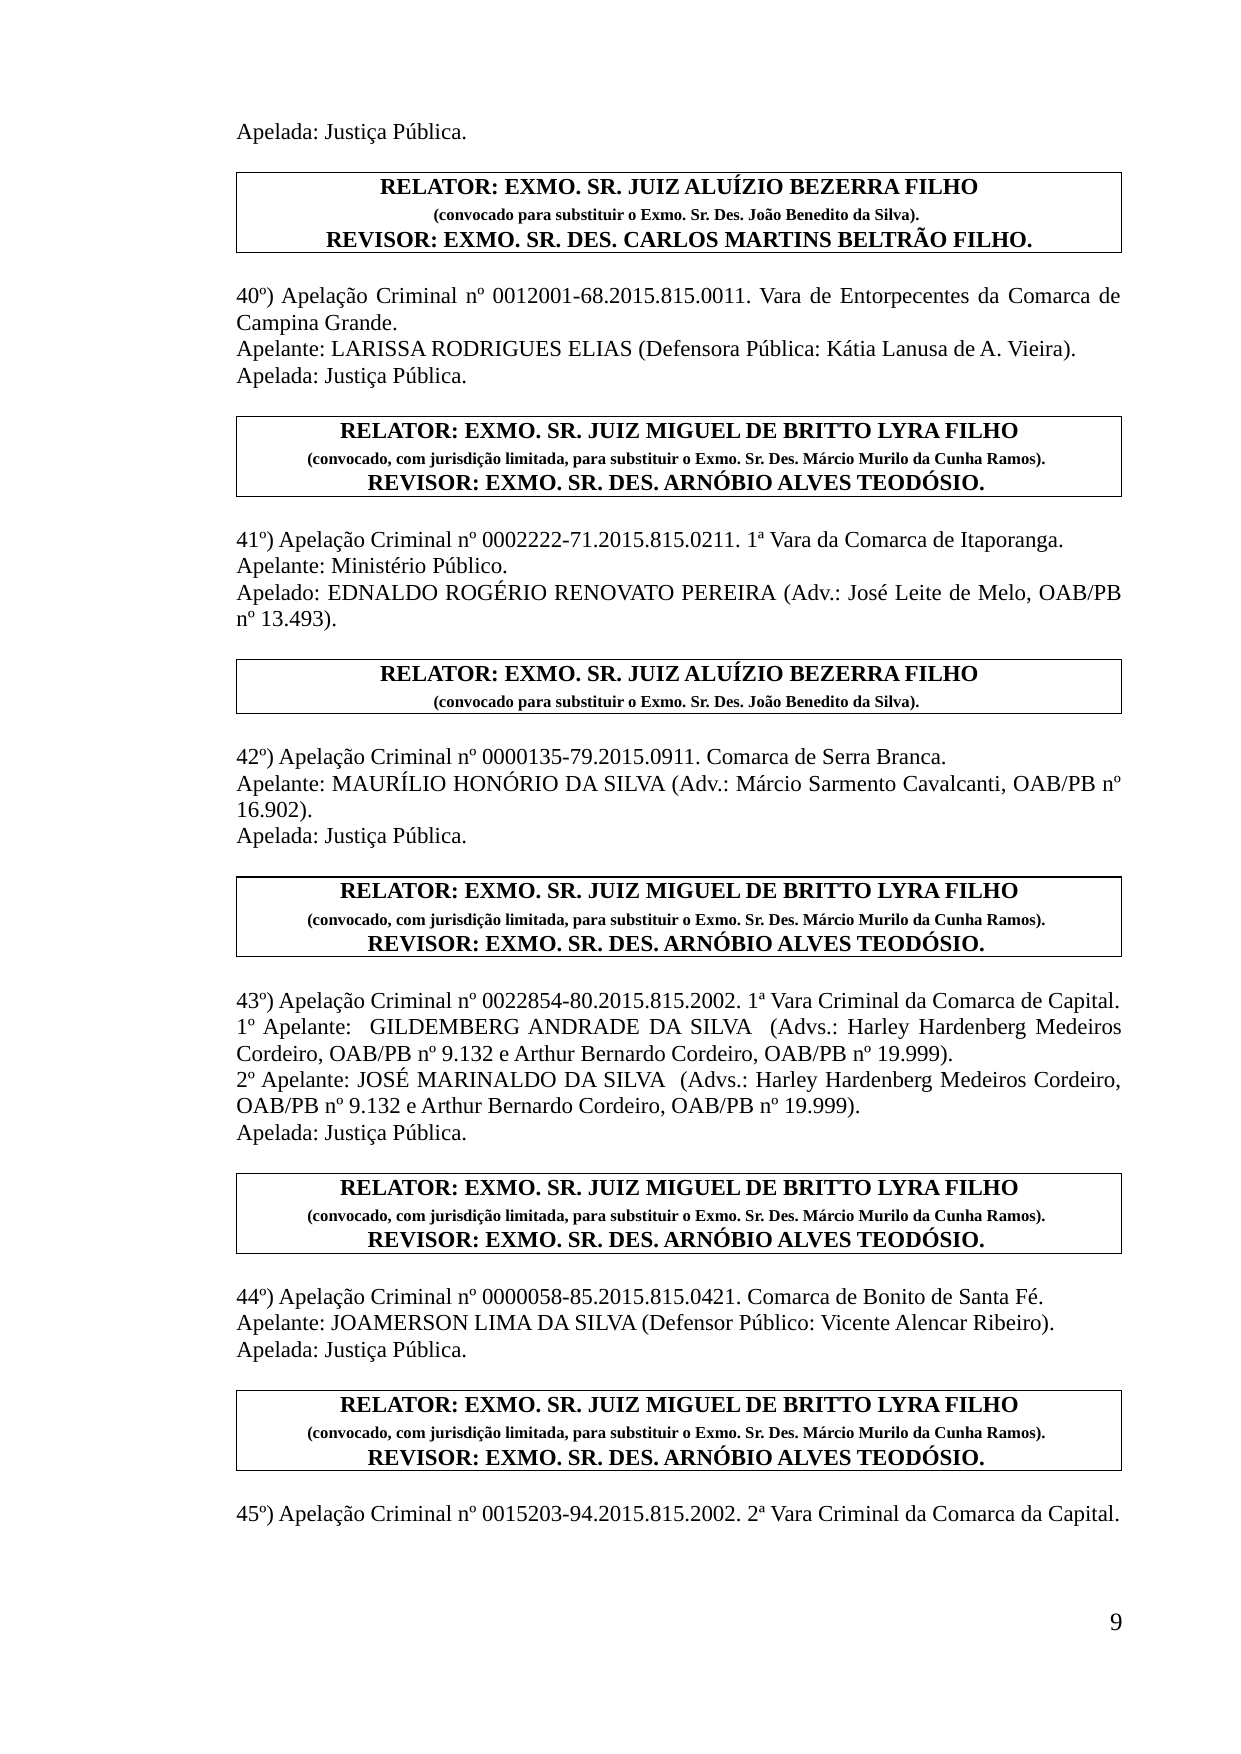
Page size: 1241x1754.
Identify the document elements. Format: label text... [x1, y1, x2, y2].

text Apelada: Justiça Pública. [236, 362, 1122, 388]
text 44º) Apelação Criminal nº 0000058-85.2015.815.0421. Comarca de Bonito de Santa Fé. [236, 1283, 1122, 1309]
text REVISOR: EXMO. SR. DES. ARNÓBIO ALVES TEODÓSIO. [237, 1225, 1121, 1253]
text (convocado, com jurisdição limitada, para substituir o Exmo. Sr. Des. Márcio Murilo da Cunha Ramos). [237, 1416, 1121, 1442]
text Apelada: Justiça Pública. [236, 118, 1122, 144]
text Apelante: JOAMERSON LIMA DA SILVA (Defensor Público: Vicente Alencar Ribeiro). [236, 1309, 1122, 1336]
text 40º) Apelação Criminal nº 0012001-68.2015.815.0011. Vara de Entorpecentes da Comarca de Campina Grande. [236, 283, 1122, 335]
text 45º) Apelação Criminal nº 0015203-94.2015.815.2002. 2ª Vara Criminal da Comarca da Capital. [236, 1500, 1122, 1527]
text RELATOR: EXMO. SR. JUIZ ALUÍZIO BEZERRA FILHO [237, 173, 1121, 198]
text Apelante: MAURÍLIO HONÓRIO DA SILVA (Adv.: Márcio Sarmento Cavalcanti, OAB/PB nº 16.902). [236, 770, 1122, 822]
text RELATOR: EXMO. SR. JUIZ ALUÍZIO BEZERRA FILHO [237, 660, 1121, 686]
text 2º Apelante: JOSÉ MARINALDO DA SILVA (Advs.: Harley Hardenberg Medeiros Cordeiro, OAB/PB nº 9.132 e Arthur Bernardo Cordeiro, OAB/PB nº 19.999). [236, 1066, 1122, 1119]
text REVISOR: EXMO. SR. DES. ARNÓBIO ALVES TEODÓSIO. [237, 929, 1121, 956]
text (convocado para substituir o Exmo. Sr. Des. João Benedito da Silva). [237, 686, 1121, 713]
text Apelante: Ministério Público. [236, 552, 1122, 579]
text REVISOR: EXMO. SR. DES. ARNÓBIO ALVES TEODÓSIO. [237, 468, 1121, 496]
text Apelada: Justiça Pública. [236, 1336, 1122, 1362]
text RELATOR: EXMO. SR. JUIZ MIGUEL DE BRITTO LYRA FILHO [237, 878, 1121, 903]
text REVISOR: EXMO. SR. DES. ARNÓBIO ALVES TEODÓSIO. [237, 1442, 1121, 1470]
text Apelante: LARISSA RODRIGUES ELIAS (Defensora Pública: Kátia Lanusa de A. Vieira). [236, 335, 1122, 362]
text 1º Apelante: GILDEMBERG ANDRADE DA SILVA (Advs.: Harley Hardenberg Medeiros Cordeiro, OAB/PB nº 9.132 e Arthur Bernardo Cordeiro, OAB/PB nº 19.999). [236, 1013, 1122, 1066]
text (convocado, com jurisdição limitada, para substituir o Exmo. Sr. Des. Márcio Murilo da Cunha Ramos). [237, 903, 1121, 929]
text RELATOR: EXMO. SR. JUIZ MIGUEL DE BRITTO LYRA FILHO [237, 1174, 1121, 1199]
text 41º) Apelação Criminal nº 0002222-71.2015.815.0211. 1ª Vara da Comarca de Itaporanga. [236, 526, 1122, 552]
text (convocado para substituir o Exmo. Sr. Des. João Benedito da Silva). [237, 198, 1121, 225]
text RELATOR: EXMO. SR. JUIZ MIGUEL DE BRITTO LYRA FILHO [237, 1391, 1121, 1416]
text Apelada: Justiça Pública. [236, 1119, 1122, 1145]
text (convocado, com jurisdição limitada, para substituir o Exmo. Sr. Des. Márcio Murilo da Cunha Ramos). [237, 1199, 1121, 1225]
text RELATOR: EXMO. SR. JUIZ MIGUEL DE BRITTO LYRA FILHO [237, 417, 1121, 442]
text Apelada: Justiça Pública. [236, 822, 1122, 849]
text (convocado, com jurisdição limitada, para substituir o Exmo. Sr. Des. Márcio Murilo da Cunha Ramos). [237, 442, 1121, 468]
text 42º) Apelação Criminal nº 0000135-79.2015.0911. Comarca de Serra Branca. [236, 743, 1122, 770]
text 43º) Apelação Criminal nº 0022854-80.2015.815.2002. 1ª Vara Criminal da Comarca de Capital. [236, 987, 1122, 1013]
text REVISOR: EXMO. SR. DES. CARLOS MARTINS BELTRÃO FILHO. [237, 225, 1121, 252]
text Apelado: EDNALDO ROGÉRIO RENOVATO PEREIRA (Adv.: José Leite de Melo, OAB/PB nº 13.493). [236, 579, 1122, 632]
